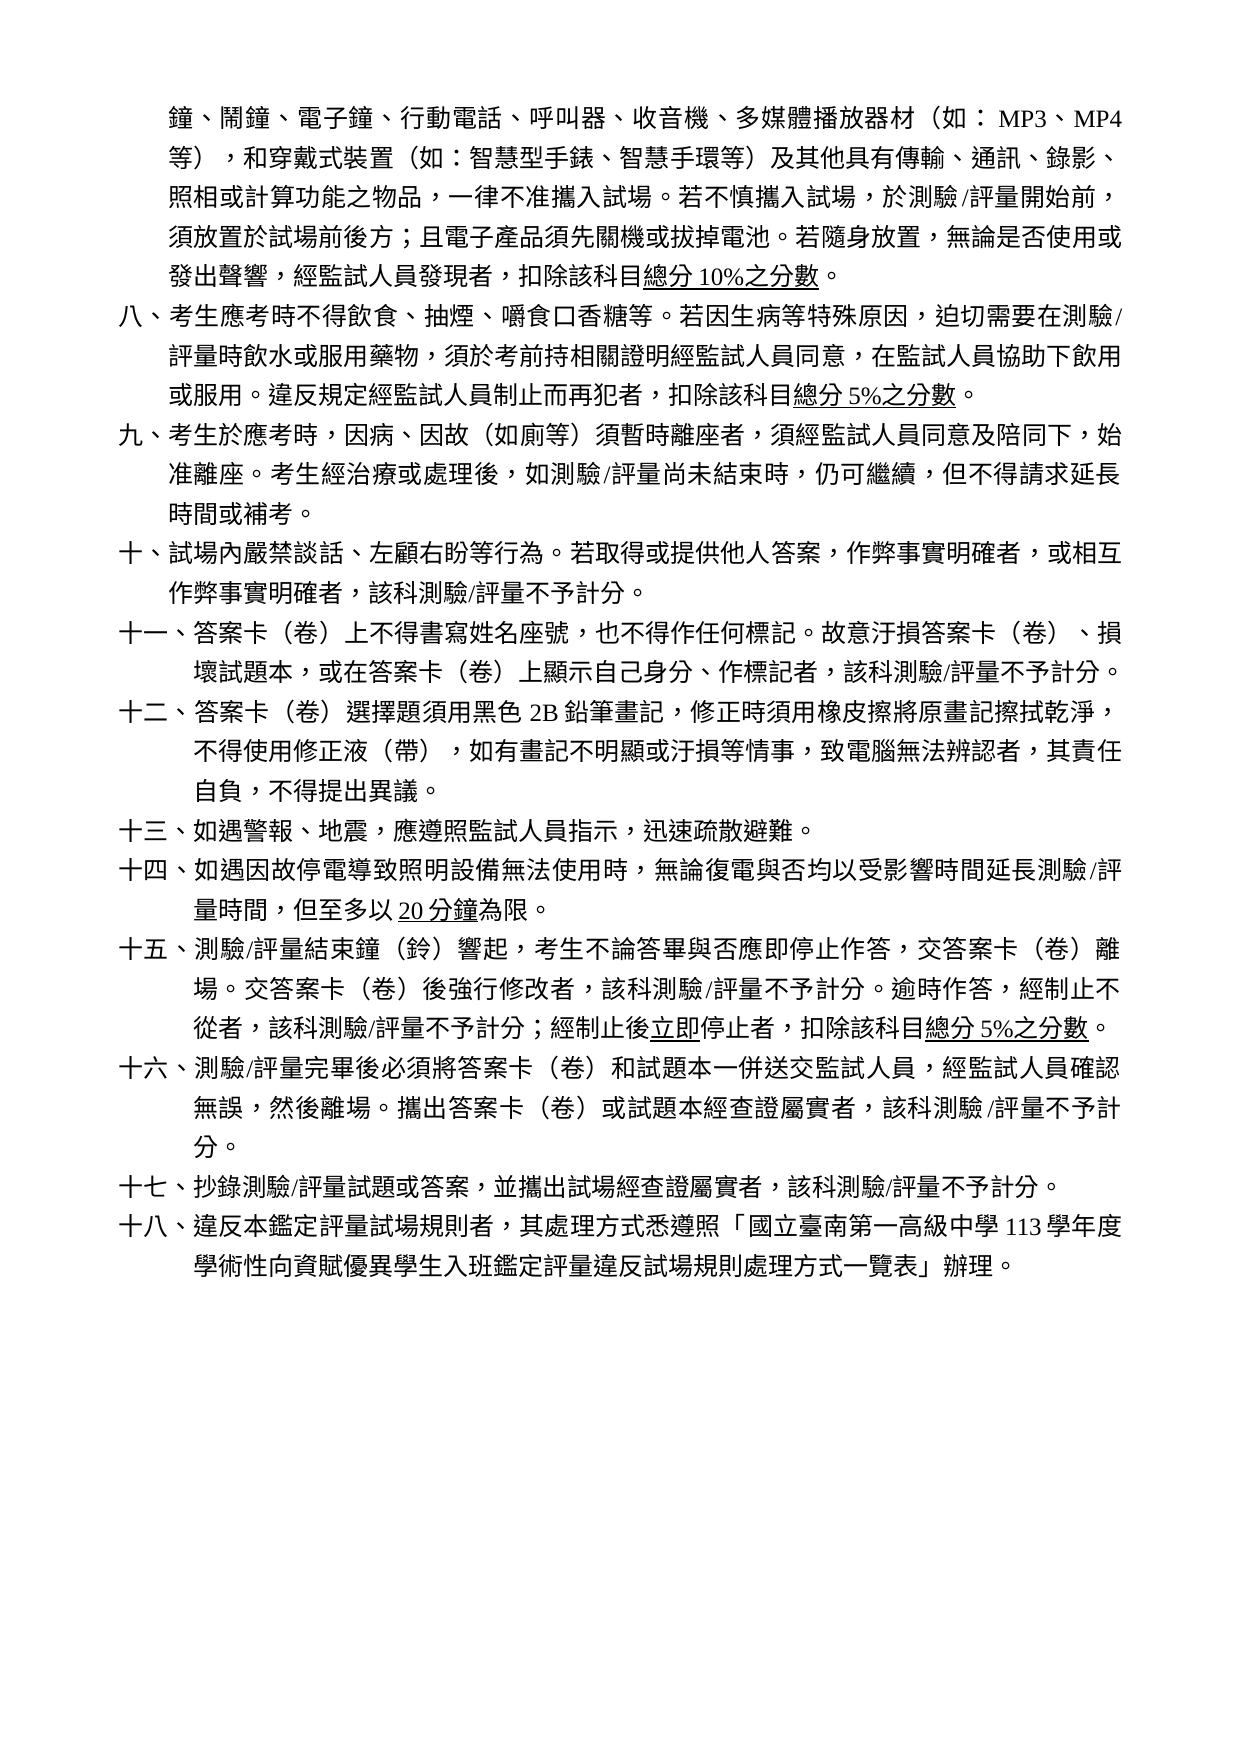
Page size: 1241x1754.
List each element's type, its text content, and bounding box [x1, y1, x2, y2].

text 十一、答案卡（卷）上不得書寫姓名座號，也不得作任何標記。故意汙損答案卡（卷）、損壞試題本，或在答案卡（卷）上顯示自己身分、作標記者，該科測驗/評量不予計分。 [118, 610, 1122, 689]
text 九、考生於應考時，因病、因故（如廁等）須暫時離座者，須經監試人員同意及陪同下，始准離座。考生經治療或處理後，如測驗/評量尚未結束時，仍可繼續，但不得請求延長時間或補考。 [118, 412, 1122, 531]
text 八、考生應考時不得飲食、抽煙、嚼食口香糖等。若因生病等特殊原因，迫切需要在測驗/評量時飲水或服用藥物，須於考前持相關證明經監試人員同意，在監試人員協助下飲用或服用。違反規定經監試人員制止而再犯者，扣除該科目總分5%之分數。 [118, 294, 1122, 412]
text 十、試場內嚴禁談話、左顧右盼等行為。若取得或提供他人答案，作弊事實明確者，或相互作弊事實明確者，該科測驗/評量不予計分。 [118, 531, 1122, 610]
text 十四、如遇因故停電導致照明設備無法使用時，無論復電與否均以受影響時間延長測驗/評量時間，但至多以20分鐘為限。 [118, 848, 1122, 927]
text 十七、抄錄測驗/評量試題或答案，並攜出試場經查證屬實者，該科測驗/評量不予計分。 [118, 1164, 1122, 1204]
text 十五、測驗/評量結束鐘（鈴）響起，考生不論答畢與否應即停止作答，交答案卡（卷）離場。交答案卡（卷）後強行修改者，該科測驗/評量不予計分。逾時作答，經制止不從者，該科測驗/評量不予計分；經制止後立即停止者，扣除該科目總分5%之分數。 [118, 927, 1122, 1046]
text 十八、違反本鑑定評量試場規則者，其處理方式悉遵照「國立臺南第一高級中學113學年度學術性向資賦優異學生入班鑑定評量違反試場規則處理方式一覽表」辦理。 [118, 1204, 1122, 1283]
text 十三、如遇警報、地震，應遵照監試人員指示，迅速疏散避難。 [118, 808, 1122, 848]
text 十二、答案卡（卷）選擇題須用黑色2B鉛筆畫記，修正時須用橡皮擦將原畫記擦拭乾淨，不得使用修正液（帶），如有畫記不明顯或汙損等情事，致電腦無法辨認者，其責任自負，不得提出異議。 [118, 689, 1122, 808]
text 鐘、鬧鐘、電子鐘、行動電話、呼叫器、收音機、多媒體播放器材（如：MP3、MP4等），和穿戴式裝置（如：智慧型手錶、智慧手環等）及其他具有傳輸、通訊、錄影、照相或計算功能之物品，一律不准攜入試場。若不慎攜入試場，於測驗/評量開始前，須放置於試場前後方；且電子產品須先關機或拔掉電池。若隨身放置，無論是否使用或發出聲響，經監試人員發現者，扣除該科目總分10%之分數。 [118, 96, 1122, 294]
text 十六、測驗/評量完畢後必須將答案卡（卷）和試題本一併送交監試人員，經監試人員確認無誤，然後離場。攜出答案卡（卷）或試題本經查證屬實者，該科測驗/評量不予計分。 [118, 1046, 1122, 1164]
